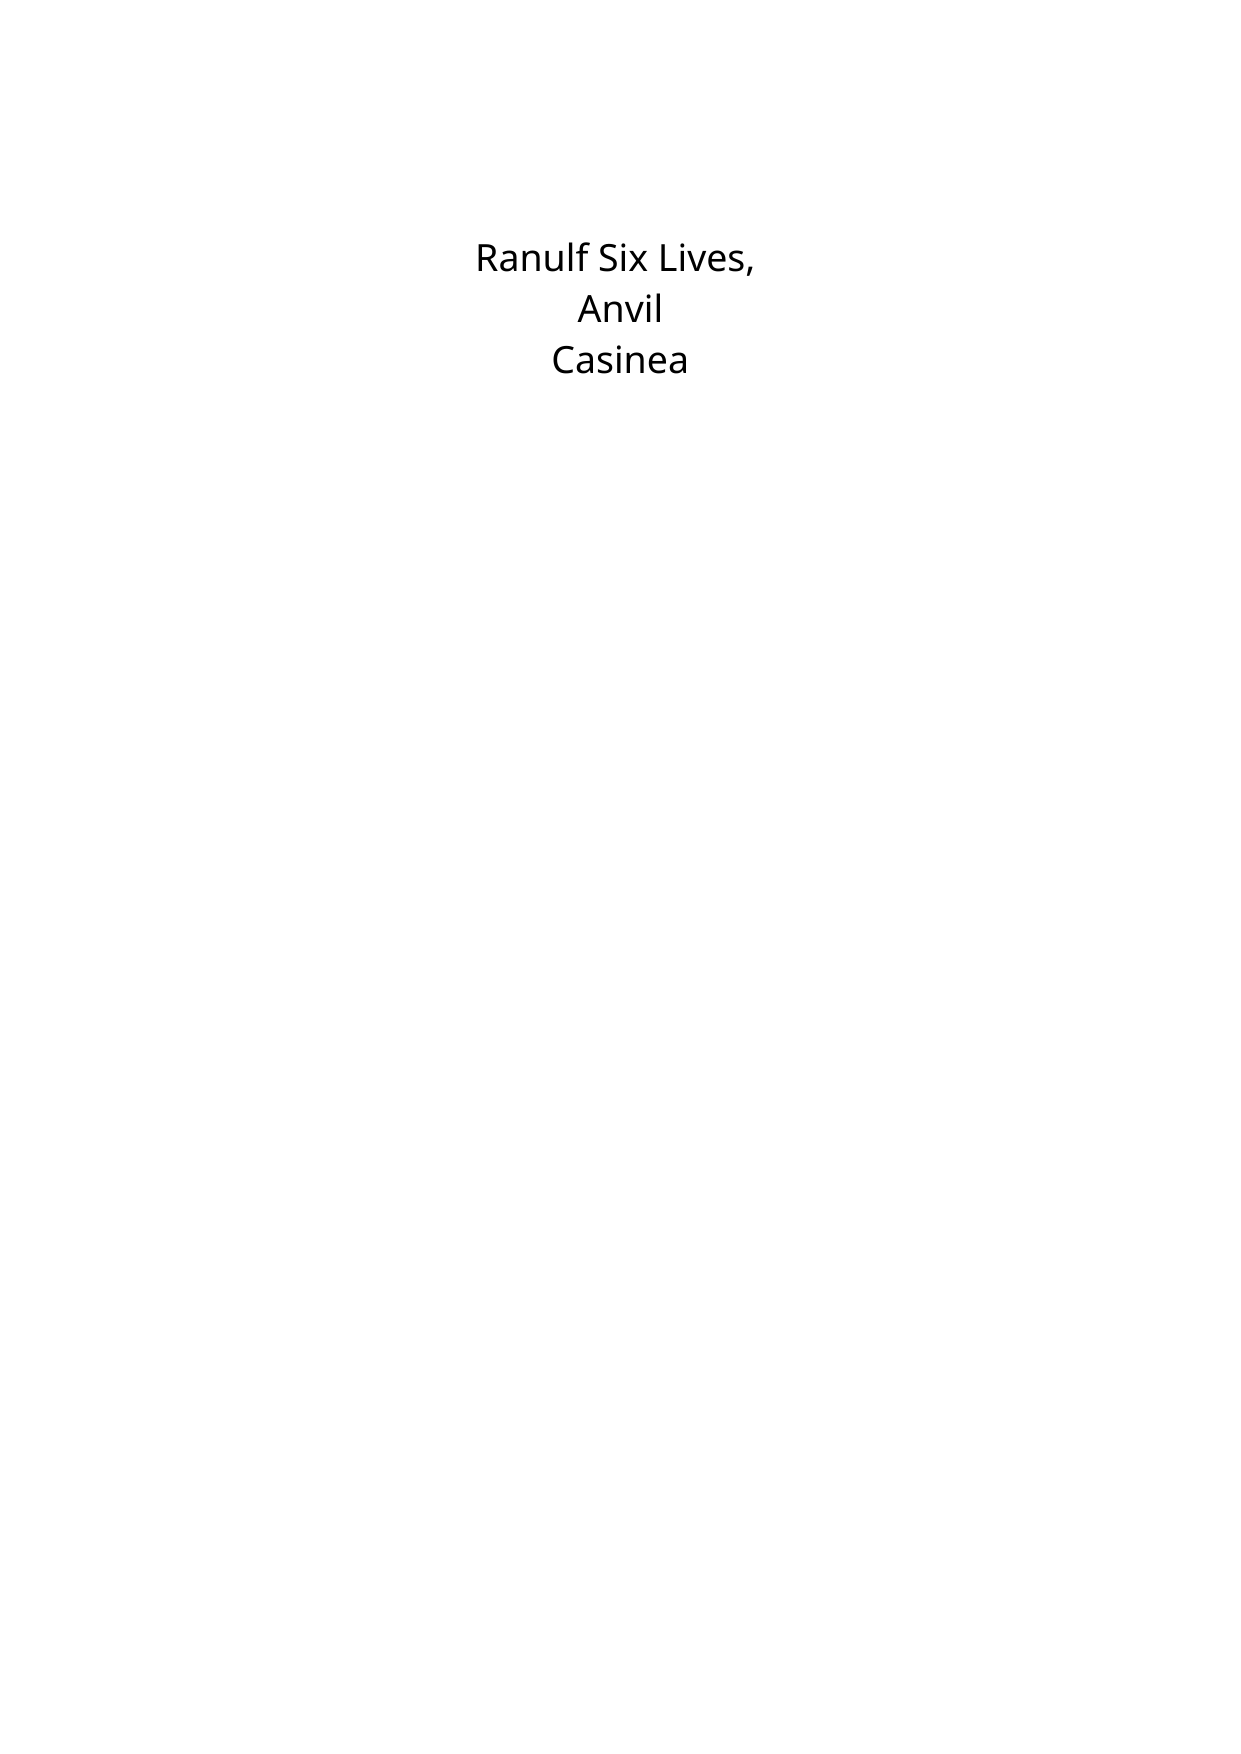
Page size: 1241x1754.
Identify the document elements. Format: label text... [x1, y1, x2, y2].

text Casinea [118, 334, 1122, 385]
text Anvil [118, 283, 1122, 334]
text Ranulf Six Lives, [118, 232, 1122, 283]
